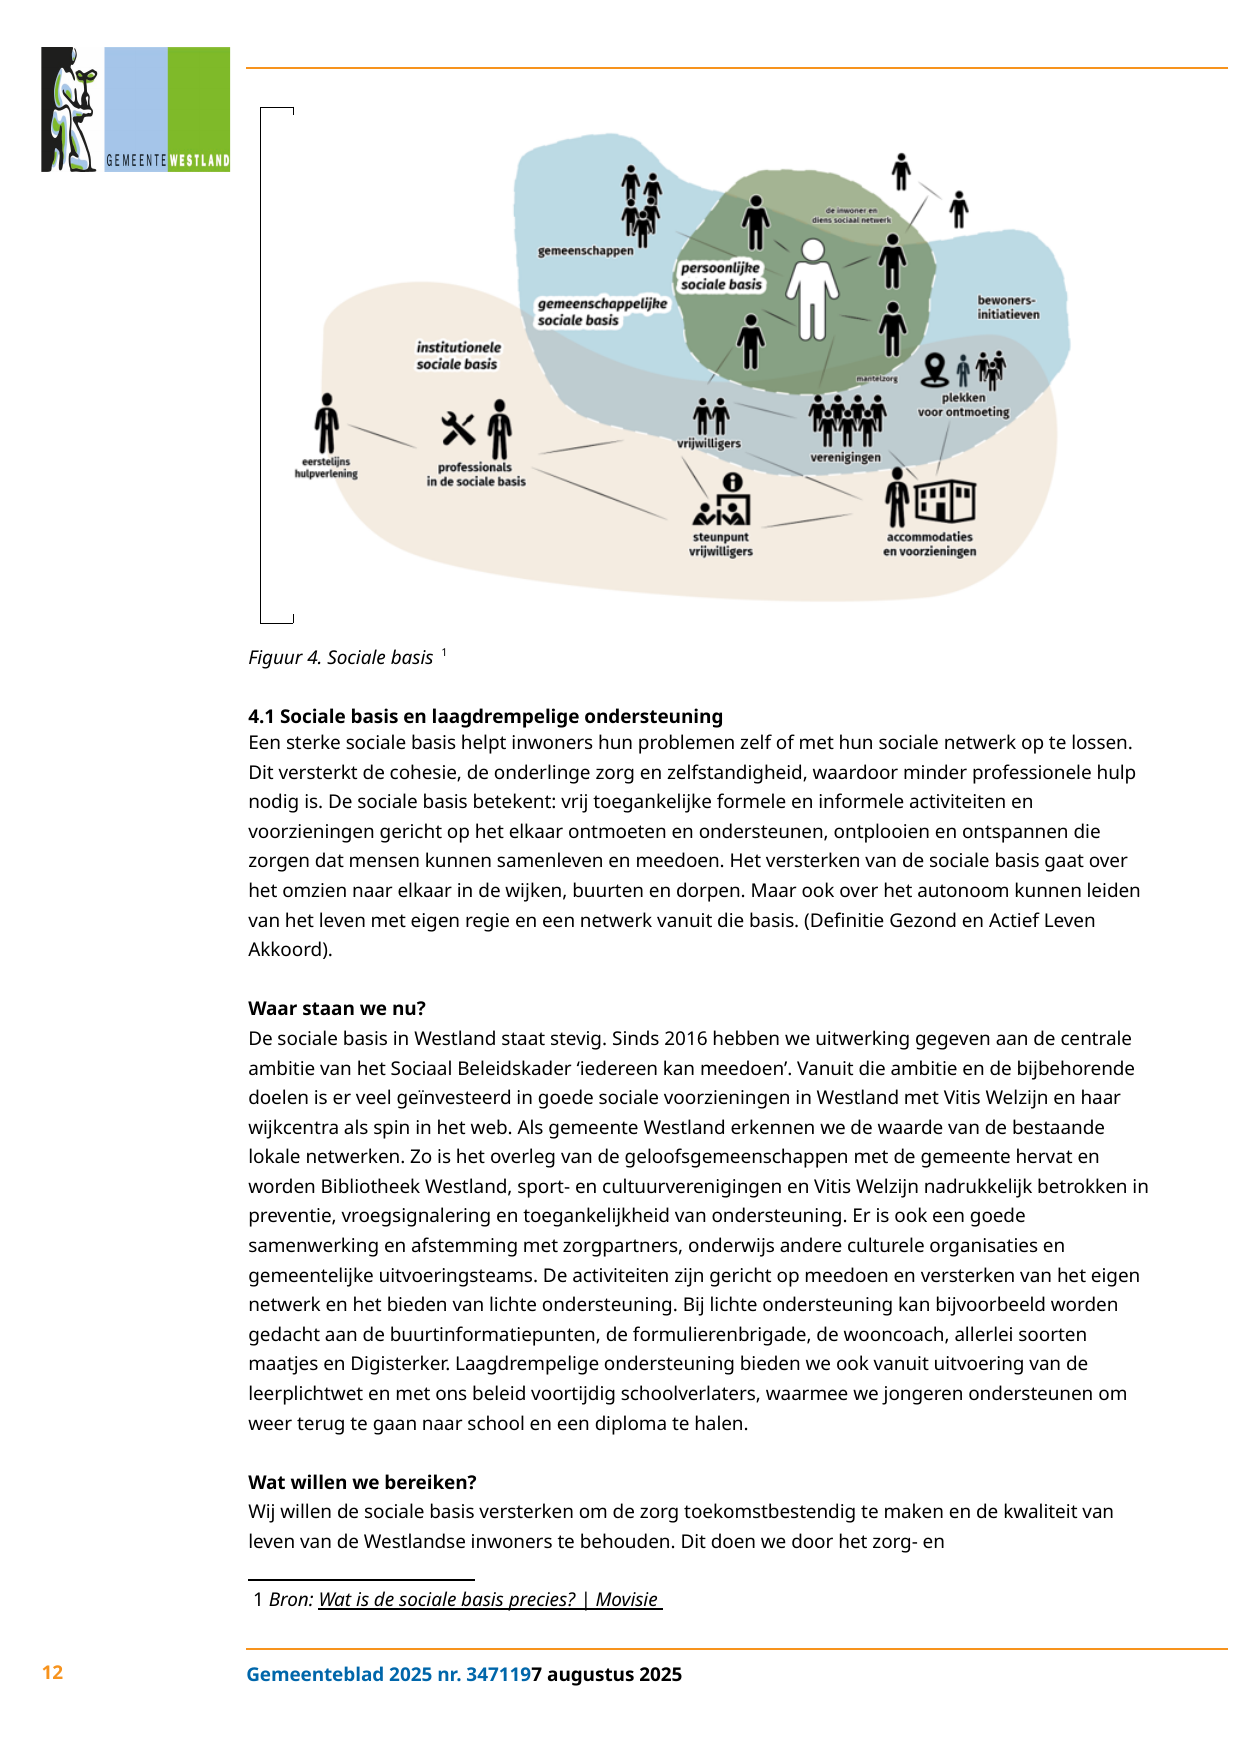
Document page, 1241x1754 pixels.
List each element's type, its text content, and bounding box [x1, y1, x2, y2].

text Waar staan we nu? [248, 996, 1152, 1021]
text Een sterke sociale basis helpt inwoners hun problemen zelf of met hun sociale netwerk op te lossen. Dit versterkt de cohesie, de onderlinge zorg en zelfstandigheid, waardoor minder professionele hulp nodig is. De sociale basis betekent: vrij toegankelijke formele en informele activiteiten en voorzieningen gericht op het elkaar ontmoeten en ondersteunen, ontplooien en ontspannen die zorgen dat mensen kunnen samenleven en meedoen. Het versterken van de sociale basis gaat over het omzien naar elkaar in de wijken, buurten en dorpen. Maar ook over het autonoom kunnen leiden van het leven met eigen regie en een netwerk vanuit die basis. (Definitie Gezond en Actief Leven Akkoord). [248, 729, 1152, 962]
text 4.1 Sociale basis en laagdrempelige ondersteuning [248, 703, 1152, 729]
picture [41, 47, 231, 172]
text Bron: Wat is de sociale basis precies? | Movisie [248, 1586, 1152, 1612]
text De sociale basis in Westland staat stevig. Sinds 2016 hebben we uitwerking gegeven aan de centrale ambitie van het Sociaal Beleidskader ‘iedereen kan meedoen’. Vanuit die ambitie en de bijbehorende doelen is er veel geïnvesteerd in goede sociale voorzieningen in Westland met Vitis Welzijn en haar wijkcentra als spin in het web. Als gemeente Westland erkennen we de waarde van de bestaande lokale netwerken. Zo is het overleg van de geloofsgemeenschappen met de gemeente hervat en worden Bibliotheek Westland, sport- en cultuurverenigingen en Vitis Welzijn nadrukkelijk betrokken in preventie, vroegsignalering en toegankelijkheid van ondersteuning. Er is ook een goede samenwerking en afstemming met zorgpartners, onderwijs andere culturele organisaties en gemeentelijke uitvoeringsteams. De activiteiten zijn gericht op meedoen en versterken van het eigen netwerk en het bieden van lichte ondersteuning. Bij lichte ondersteuning kan bijvoorbeeld worden gedacht aan de buurtinformatiepunten, de formulierenbrigade, de wooncoach, allerlei soorten maatjes en Digisterker. Laagdrempelige ondersteuning bieden we ook vanuit uitvoering van de leerplichtwet en met ons beleid voortijdig schoolverlaters, waarmee we jongeren ondersteunen om weer terug te gaan naar school en een diploma te halen. [248, 1025, 1152, 1435]
text Wat willen we bereiken? [248, 1469, 1152, 1494]
text Figuur 4. Sociale basis [248, 644, 1152, 670]
picture [268, 115, 1096, 614]
text Wij willen de sociale basis versterken om de zorg toekomstbestendig te maken en de kwaliteit van leven van de Westlandse inwoners te behouden. Dit doen we door het zorg- en [248, 1498, 1152, 1554]
